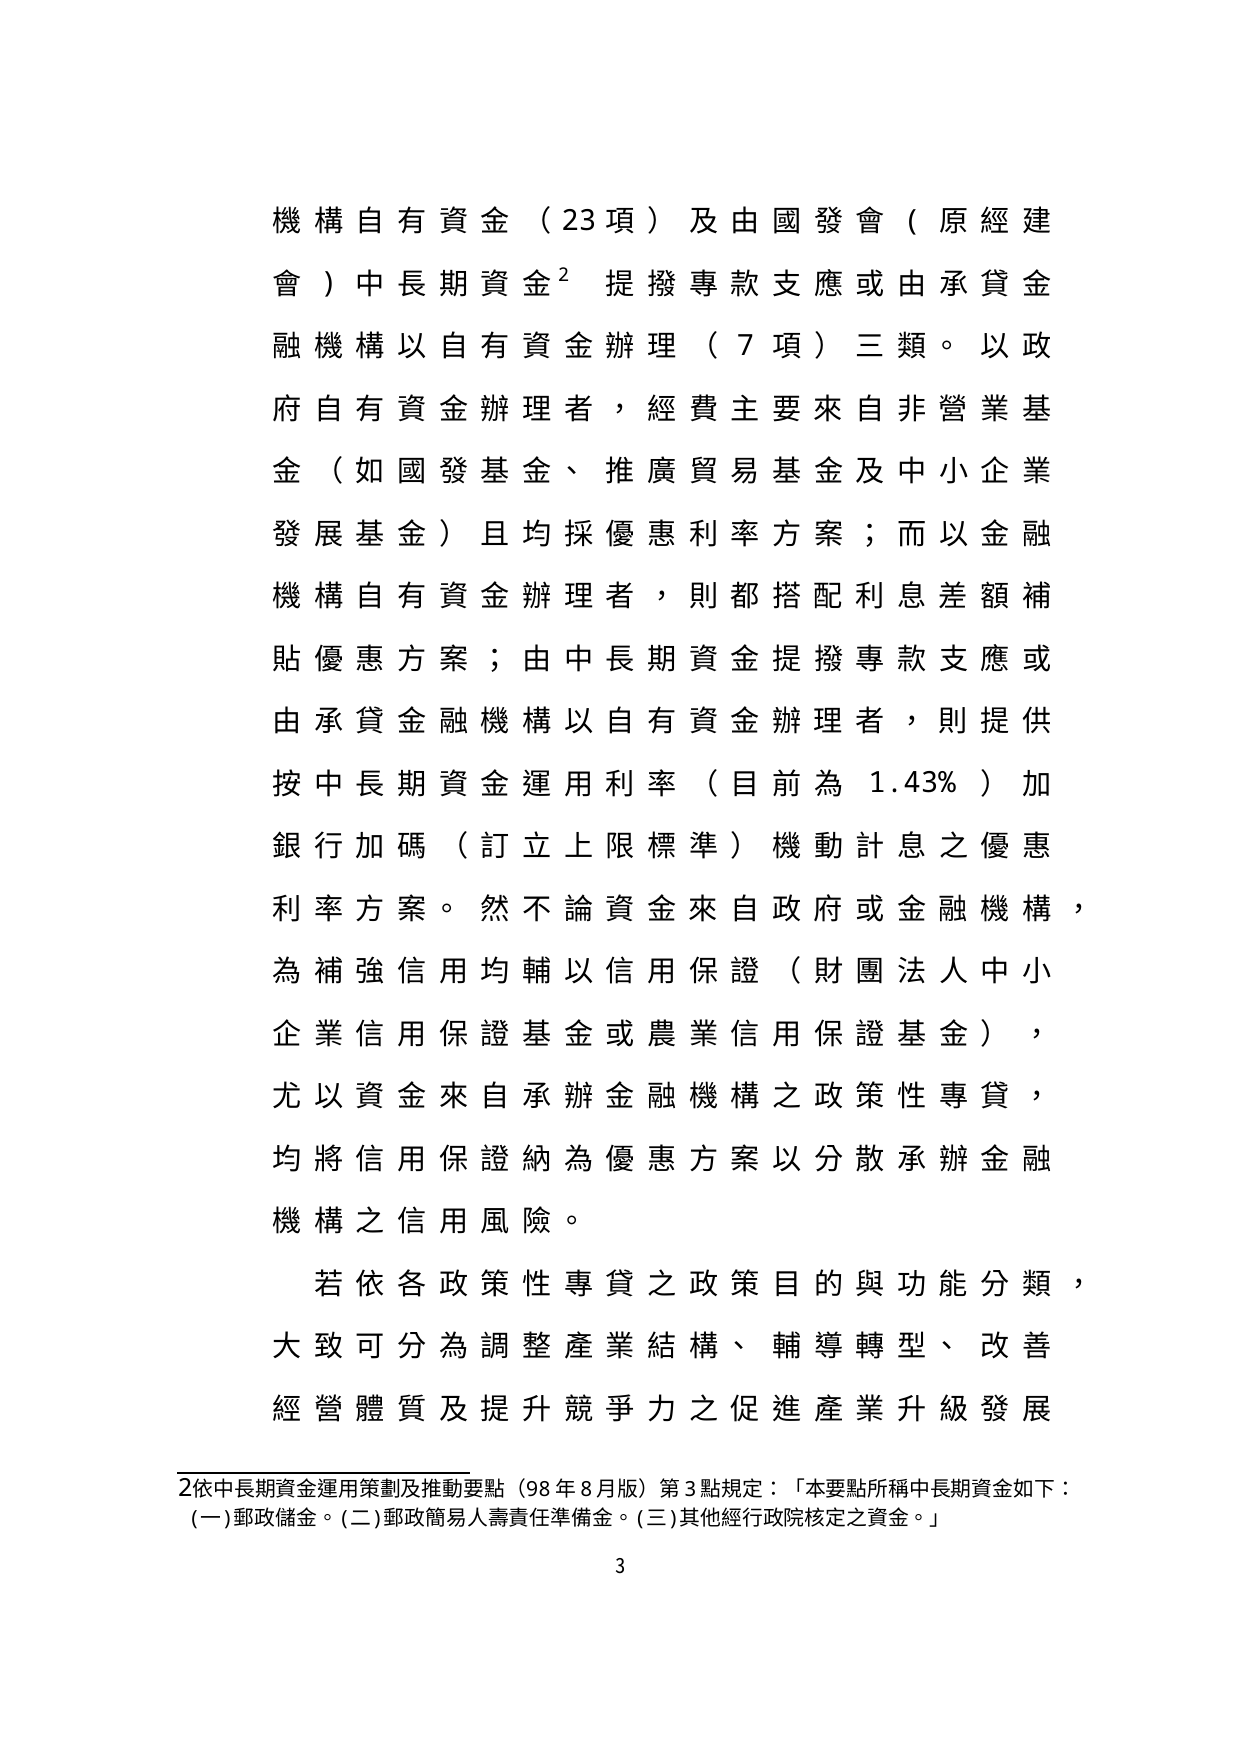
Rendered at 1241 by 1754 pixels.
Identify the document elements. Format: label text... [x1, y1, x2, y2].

text 依中長期資金運用策劃及推動要點（98年8月版）第3點規定：「本要點所稱中長期資金如下：(一)郵政儲金。(二)郵政簡易人壽責任準備金。(三)其他經行政院核定之資金。」 [177, 1473, 1063, 1532]
text 若依各政策性專貸之政策目的與功能分類，大致可分為調整產業結構、輔導轉型、改善經營體質及提升競爭力之促進產業升級發展類（下稱升級發展類）21項；鼓勵創新及研究發展類（下稱創新研發類）3項、協助拓展外銷市場、強化出口及協助海外投資類（下稱外銷出口類）7項、協助創業類5項、災害復建類2項及其他類8項。故現行政策性專貸以協助產業升級發展類居多、外銷出口類次之，第三則為創業類。 [242, 1240, 1058, 1427]
text 若以資金來源觀之，可區分為以政府自有資金（全部或部分）（16項）、以承辦金融機構自有資金（23項）及由國發會(原經建會)中長期資金提撥專款支應或由承貸金融機構以自有資金辦理（7項）三類。以政府自有資金辦理者，經費主要來自非營業基金（如國發基金、推廣貿易基金及中小企業發展基金）且均採優惠利率方案；而以金融機構自有資金辦理者，則都搭配利息差額補貼優惠方案；由中長期資金提撥專款支應或由承貸金融機構以自有資金辦理者，則提供按中長期資金運用利率（目前為1.43%）加銀行加碼（訂立上限標準）機動計息之優惠利率方案。然不論資金來自政府或金融機構，為補強信用均輔以信用保證（財團法人中小企業信用保證基金或農業信用保證基金），尤以資金來自承辦金融機構之政策性專貸，均將信用保證納為優惠方案以分散承辦金融機構之信用風險。 [242, 177, 1058, 1240]
